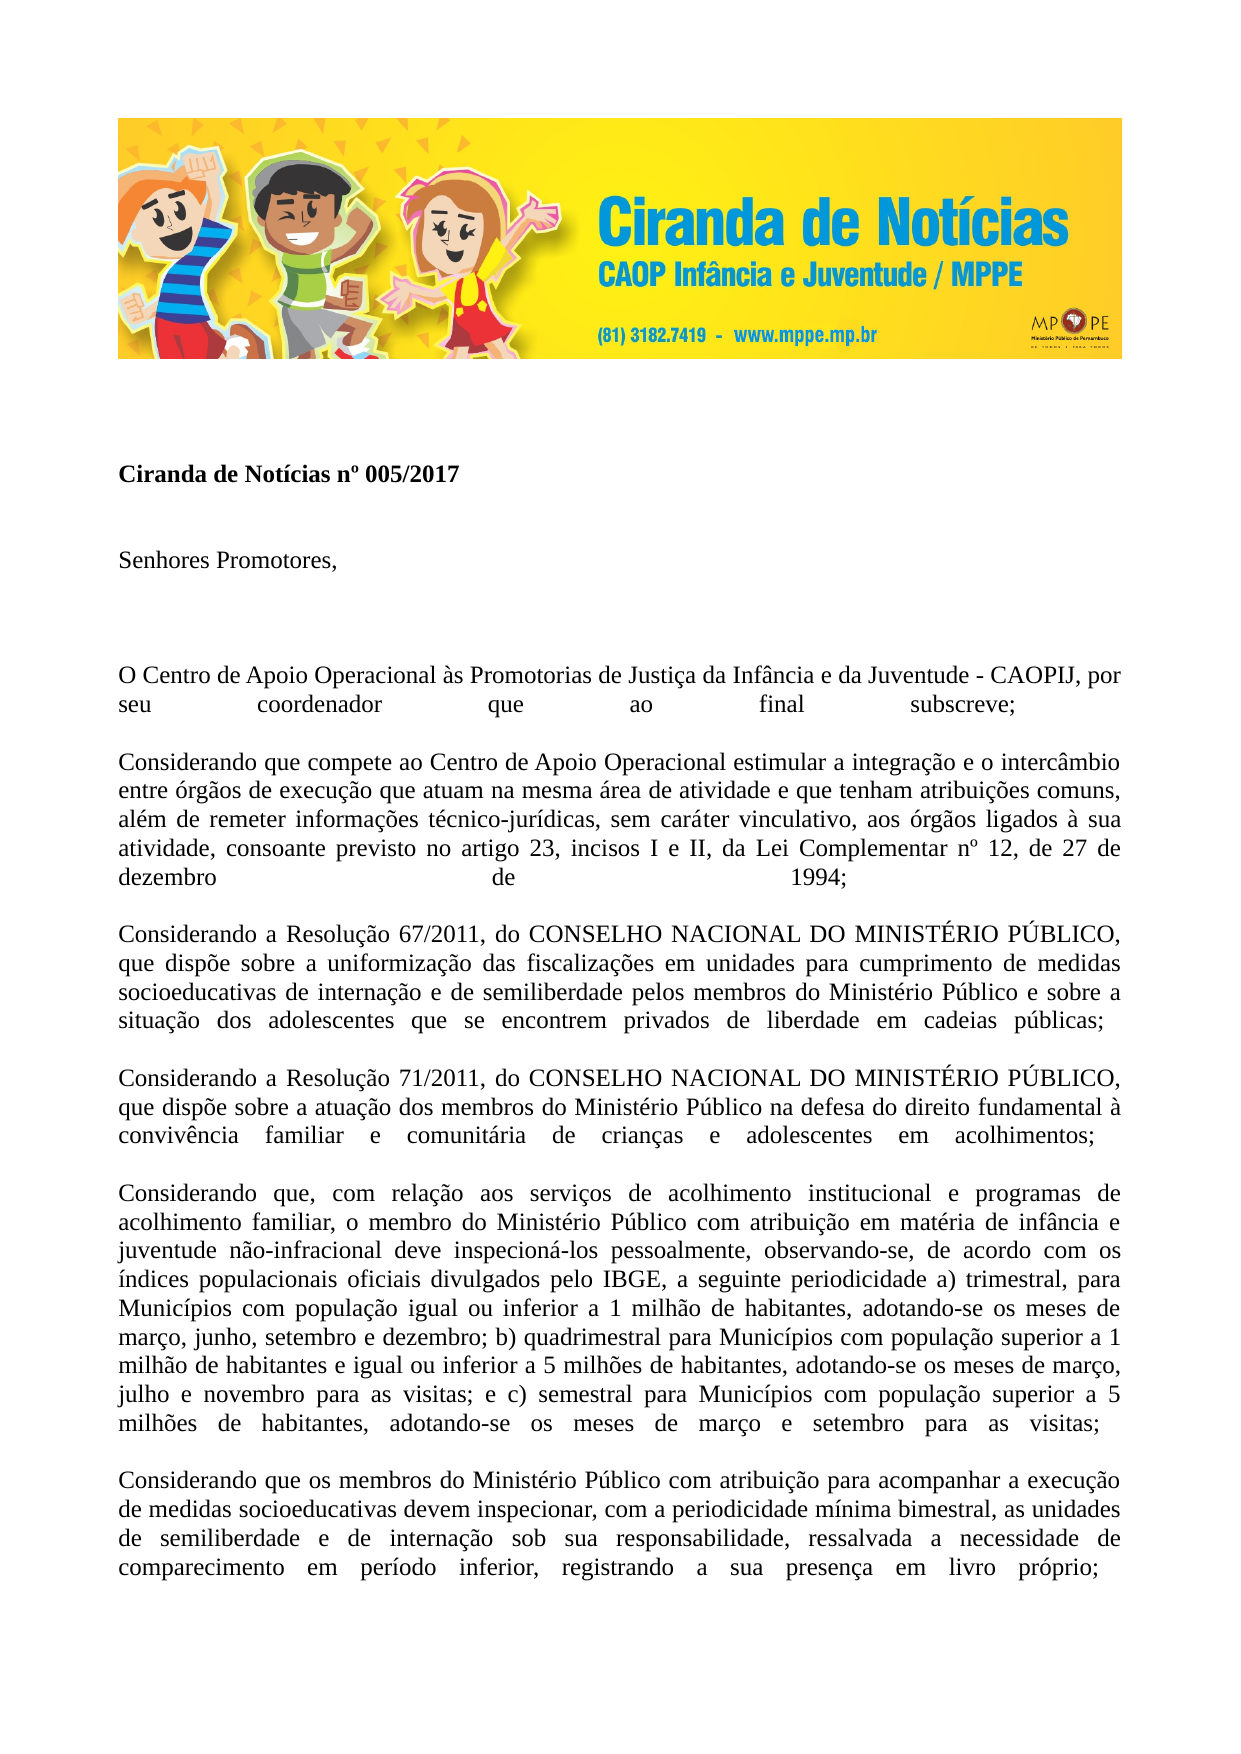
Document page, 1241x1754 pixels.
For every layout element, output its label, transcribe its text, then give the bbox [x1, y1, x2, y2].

picture [118, 118, 1123, 359]
text Ciranda de Notícias nº 005/2017 [118, 459, 1122, 488]
text O Centro de Apoio Operacional às Promotorias de Justiça da Infância e da Juventude - CAOPIJ, por seu coordenador que ao final subscreve; Considerando que compete ao Centro de Apoio Operacional estimular a integração e o intercâmbio entre órgãos de execução que atuam na mesma área de atividade e que tenham atribuições comuns, além de remeter informações técnico-jurídicas, sem caráter vinculativo, aos órgãos ligados à sua atividade, consoante previsto no artigo 23, incisos I e II, da Lei Complementar nº 12, de 27 de dezembro de 1994; Considerando a Resolução 67/2011, do CONSELHO NACIONAL DO MINISTÉRIO PÚBLICO, que dispõe sobre a uniformização das fiscalizações em unidades para cumprimento de medidas socioeducativas de internação e de semiliberdade pelos membros do Ministério Público e sobre a situação dos adolescentes que se encontrem privados de liberdade em cadeias públicas; Considerando a Resolução 71/2011, do CONSELHO NACIONAL DO MINISTÉRIO PÚBLICO, que dispõe sobre a atuação dos membros do Ministério Público na defesa do direito fundamental à convivência familiar e comunitária de crianças e adolescentes em acolhimentos; Considerando que, com relação aos serviços de acolhimento institucional e programas de acolhimento familiar, o membro do Ministério Público com atribuição em matéria de infância e juventude não-infracional deve inspecioná-los pessoalmente, observando-se, de acordo com os índices populacionais oficiais divulgados pelo IBGE, a seguinte periodicidade a) trimestral, para Municípios com população igual ou inferior a 1 milhão de habitantes, adotando-se os meses de março, junho, setembro e dezembro; b) quadrimestral para Municípios com população superior a 1 milhão de habitantes e igual ou inferior a 5 milhões de habitantes, adotando-se os meses de março, julho e novembro para as visitas; e c) semestral para Municípios com população superior a 5 milhões de habitantes, adotando-se os meses de março e setembro para as visitas; Considerando que os membros do Ministério Público com atribuição para acompanhar a execução de medidas socioeducativas devem inspecionar, com a periodicidade mínima bimestral, as unidades de semiliberdade e de internação sob sua responsabilidade, ressalvada a necessidade de comparecimento em período inferior, registrando a sua presença em livro próprio; [118, 574, 1122, 1609]
text Senhores Promotores, [118, 488, 1122, 574]
